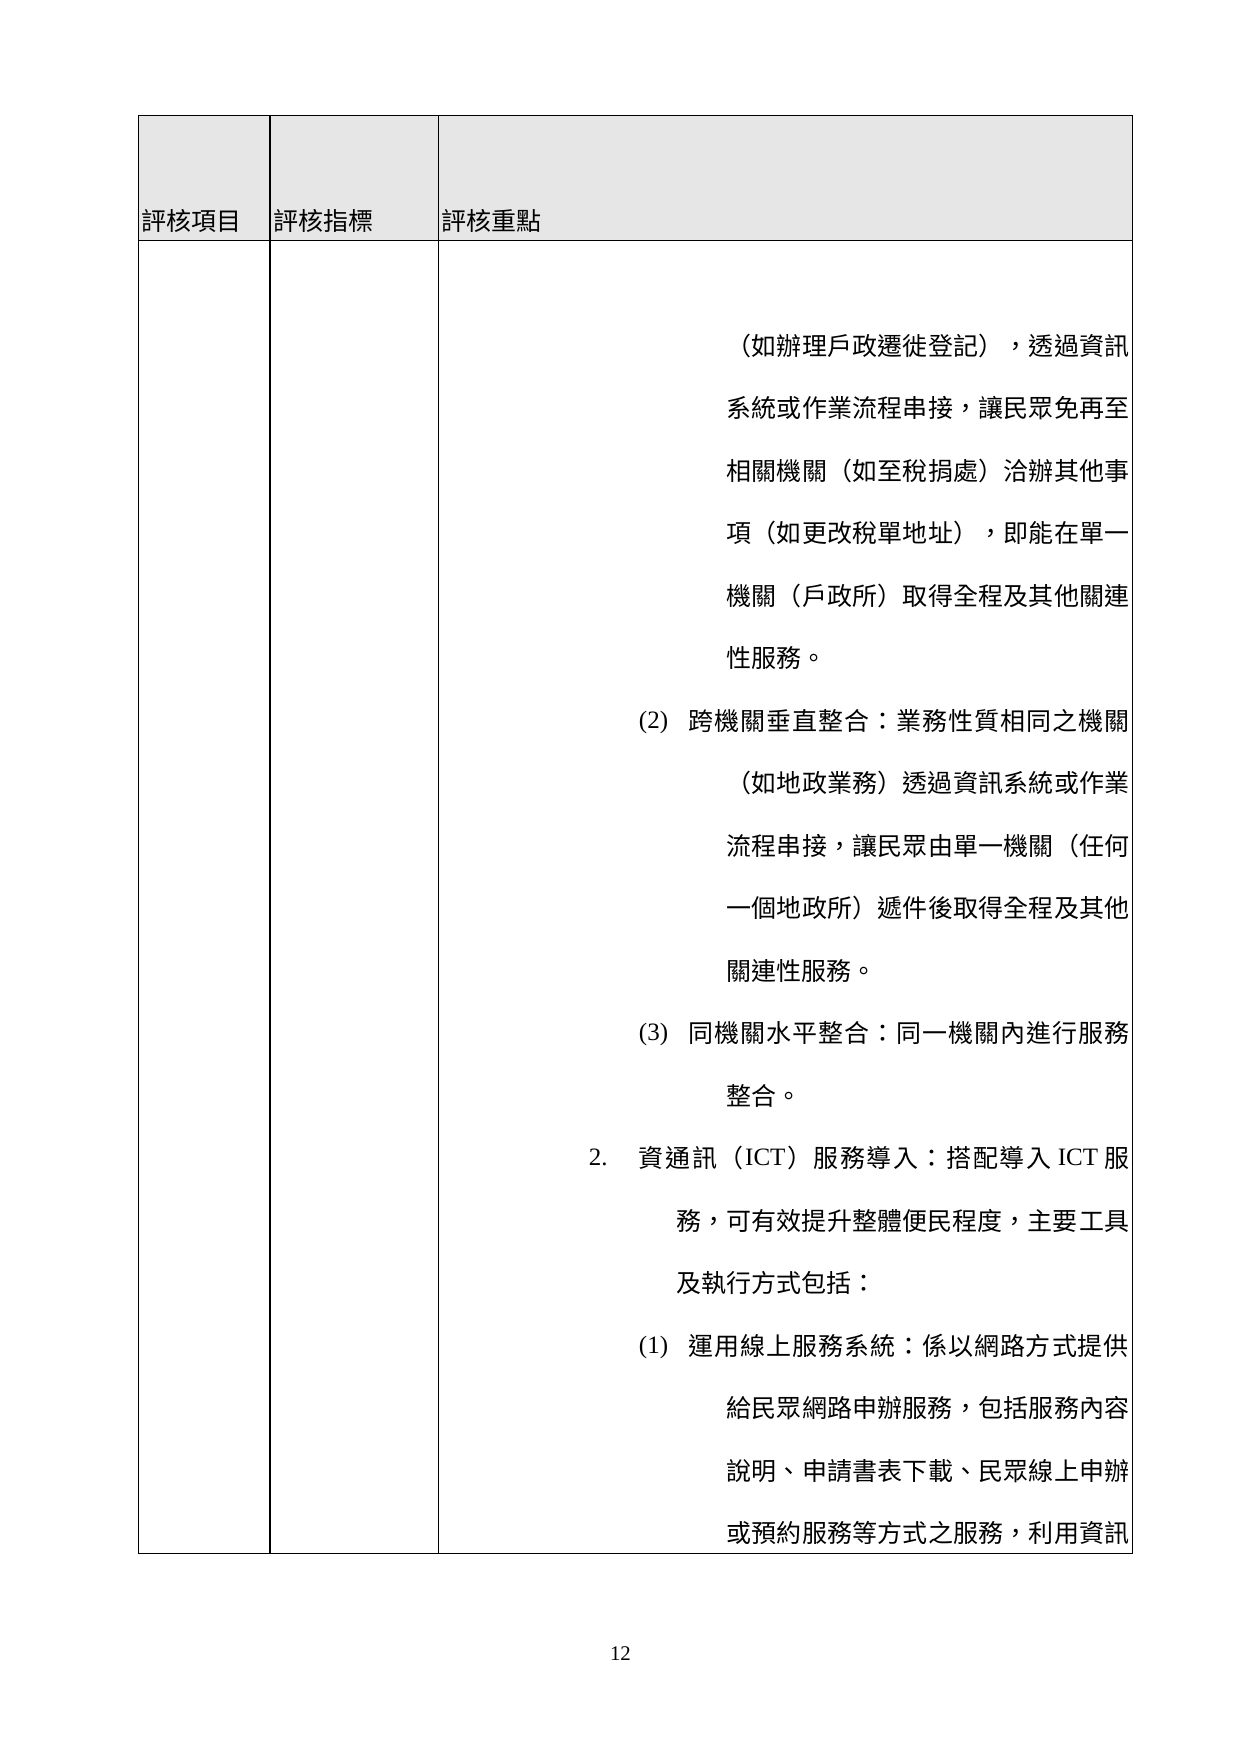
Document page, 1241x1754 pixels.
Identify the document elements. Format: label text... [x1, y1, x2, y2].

table_cell [271, 241, 438, 1552]
table_header 評核指標 [271, 116, 438, 240]
table_header 評核重點 [439, 116, 1132, 240]
table_header 評核項目 [139, 116, 269, 240]
table_cell [139, 241, 269, 1552]
table_cell （如辦理戶政遷徙登記），透過資訊系統或作業流程串接，讓民眾免再至相關機關（如至稅捐處）洽辦其他事項（如更改稅單地址），即能在單一機關（戶政所）取得全程及其他關連性服務。 跨機關垂直整合：業務性質相同之機關（如地政業務）透過資訊系統或作業流程串接，讓民眾由單一機關（任何一個地政所）遞件後取得全程及其他關連性服務。 同機關水平整合：同一機關內進行服務整合。 資通訊（ICT）服務導入：搭配導入ICT服務，可有效提升整體便民程度，主要工具及執行方式包括： 運用線上服務系統：係以網路方式提供給民眾網路申辦服務，包括服務內容說明、申請書表下載、民眾線上申辦或預約服務等方式之服務，利用資訊 [439, 241, 1132, 1552]
